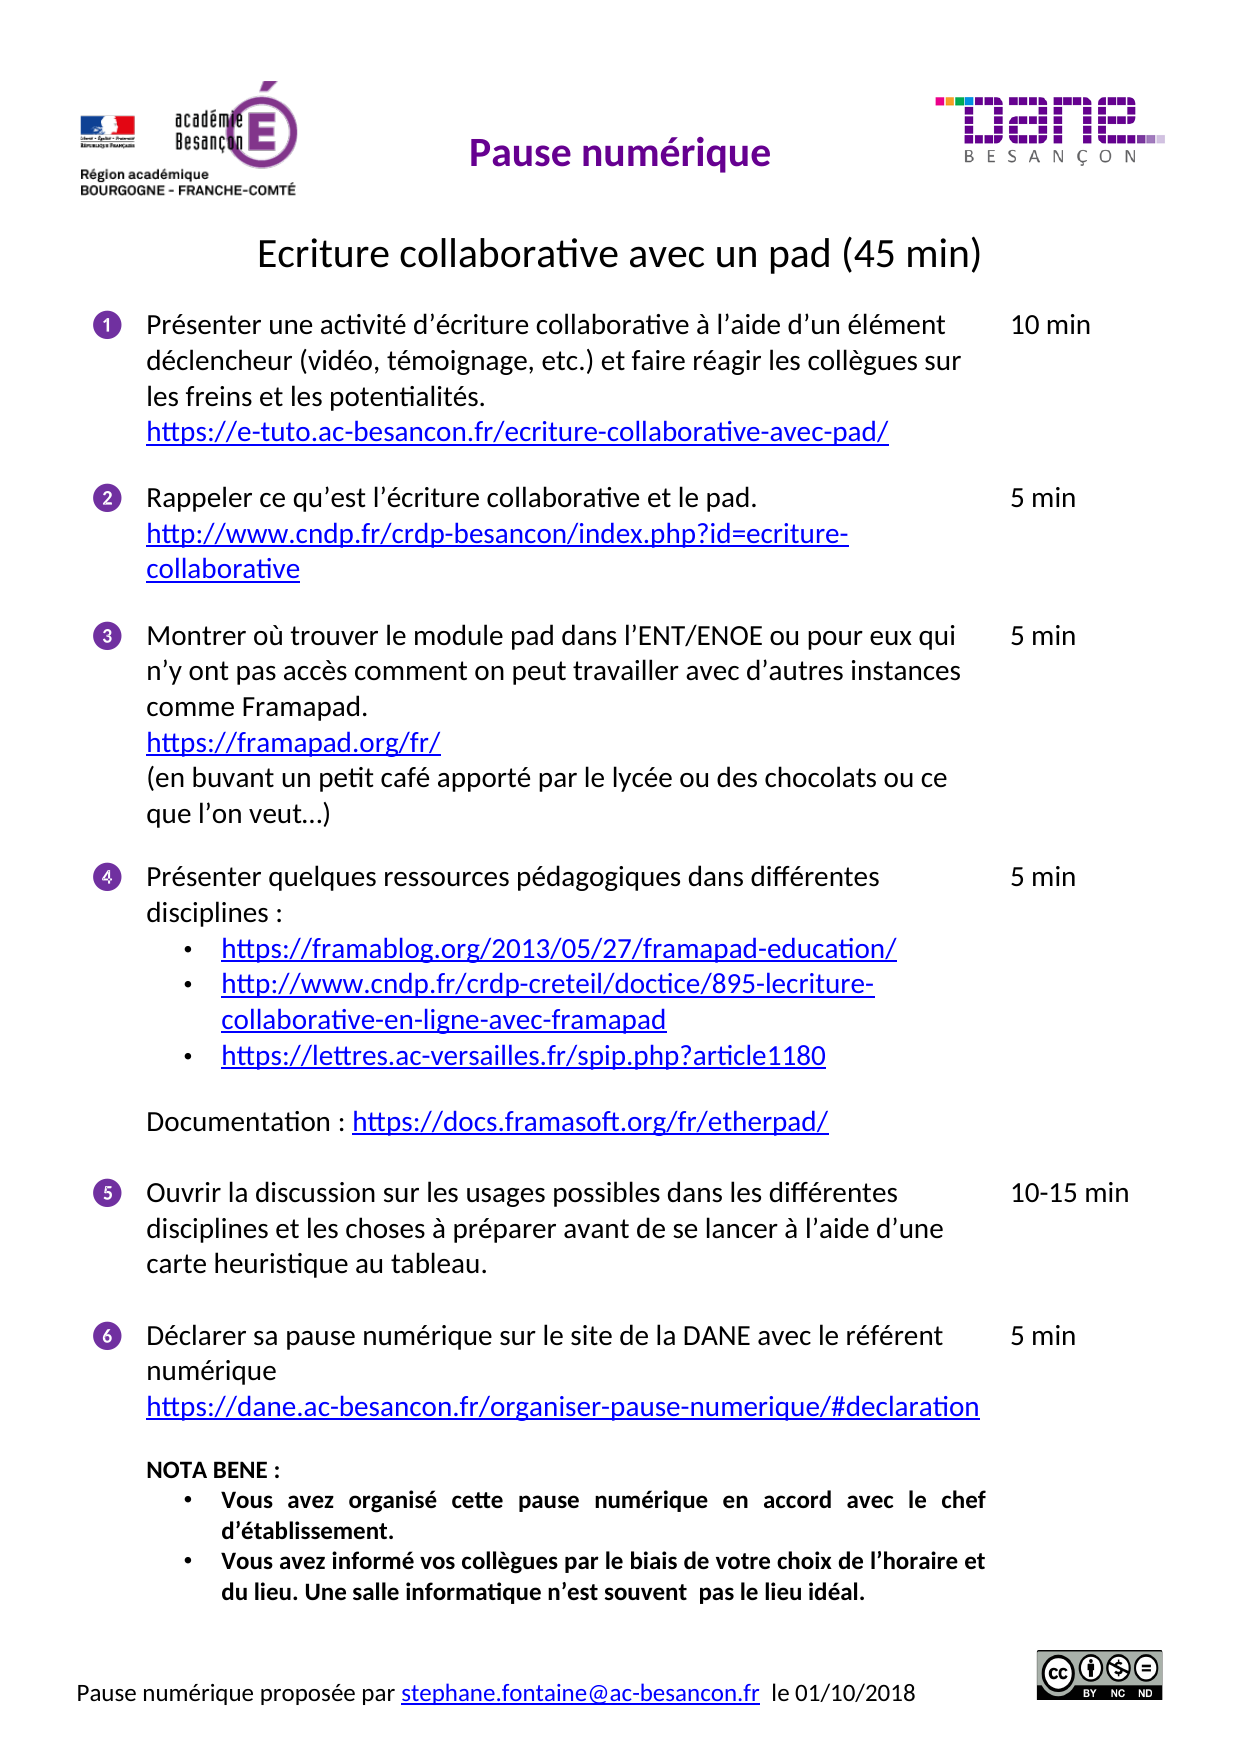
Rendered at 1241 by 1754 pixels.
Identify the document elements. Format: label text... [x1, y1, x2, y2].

table_header 10 min [999, 306, 1154, 479]
table_cell Ouvrir la discussion sur les usages possibles dans les différentes disciplines et les choses à préparer avant de se lancer à l’aide d’une carte heuristique au tableau. [135, 1174, 998, 1317]
title Pause numérique [75, 75, 1168, 200]
table_header ❶ [77, 306, 135, 479]
table_cell ❻ [77, 1317, 135, 1423]
table_cell Montrer où trouver le module pad dans l’ENT/ENOE ou pour eux qui n’y ont pas accès comment on peut travailler avec d’autres instances comme Framapad. https://framapad.org/fr/ (en buvant un petit café apporté par le lycée ou des chocolats ou ce que l’on veut…) [135, 617, 998, 858]
table_cell Présenter quelques ressources pédagogiques dans différentes disciplines : https://framablog.org/2013/05/27/framapad-education/ http://www.cndp.fr/crdp-creteil/doctice/895-lecriture-collaborative-en-ligne-avec-framapad https://lettres.ac-versailles.fr/spip.php?article1180 Documentation : https://docs.framasoft.org/fr/etherpad/ [135, 859, 998, 1174]
picture [1036, 1650, 1163, 1700]
table_cell ❺ [77, 1174, 135, 1317]
picture [80, 81, 298, 199]
table_cell 10-15 min [999, 1174, 1154, 1317]
table_cell ❷ [77, 479, 135, 617]
table_cell NOTA BENE : Vous avez organisé cette pause numérique en accord avec le chef d’établissement. Vous avez informé vos collègues par le biais de votre choix de l’horaire et du lieu. Une salle informatique n’est souvent pas le lieu idéal. [135, 1424, 998, 1607]
table_cell Rappeler ce qu’est l’écriture collaborative et le pad. http://www.cndp.fr/crdp-besancon/index.php?id=ecriture-collaborative [135, 479, 998, 617]
text Ecriture collaborative avec un pad (45 min) [75, 227, 1165, 278]
picture [932, 95, 1167, 167]
table_cell ❸ [77, 617, 135, 858]
table_header Présenter une activité d’écriture collaborative à l’aide d’un élément déclencheur (vidéo, témoignage, etc.) et faire réagir les collègues sur les freins et les potentialités. https://e-tuto.ac-besancon.fr/ecriture-collaborative-avec-pad/ [135, 306, 998, 479]
table_cell ❹ [77, 859, 135, 1174]
table_cell 5 min [999, 1317, 1154, 1423]
table_cell [999, 1424, 1154, 1607]
table_cell [77, 1424, 135, 1607]
table_cell 5 min [999, 479, 1154, 617]
table_cell 5 min [999, 617, 1154, 858]
table_cell 5 min [999, 859, 1154, 1174]
table_cell Déclarer sa pause numérique sur le site de la DANE avec le référent numérique https://dane.ac-besancon.fr/organiser-pause-numerique/#declaration [135, 1317, 998, 1423]
